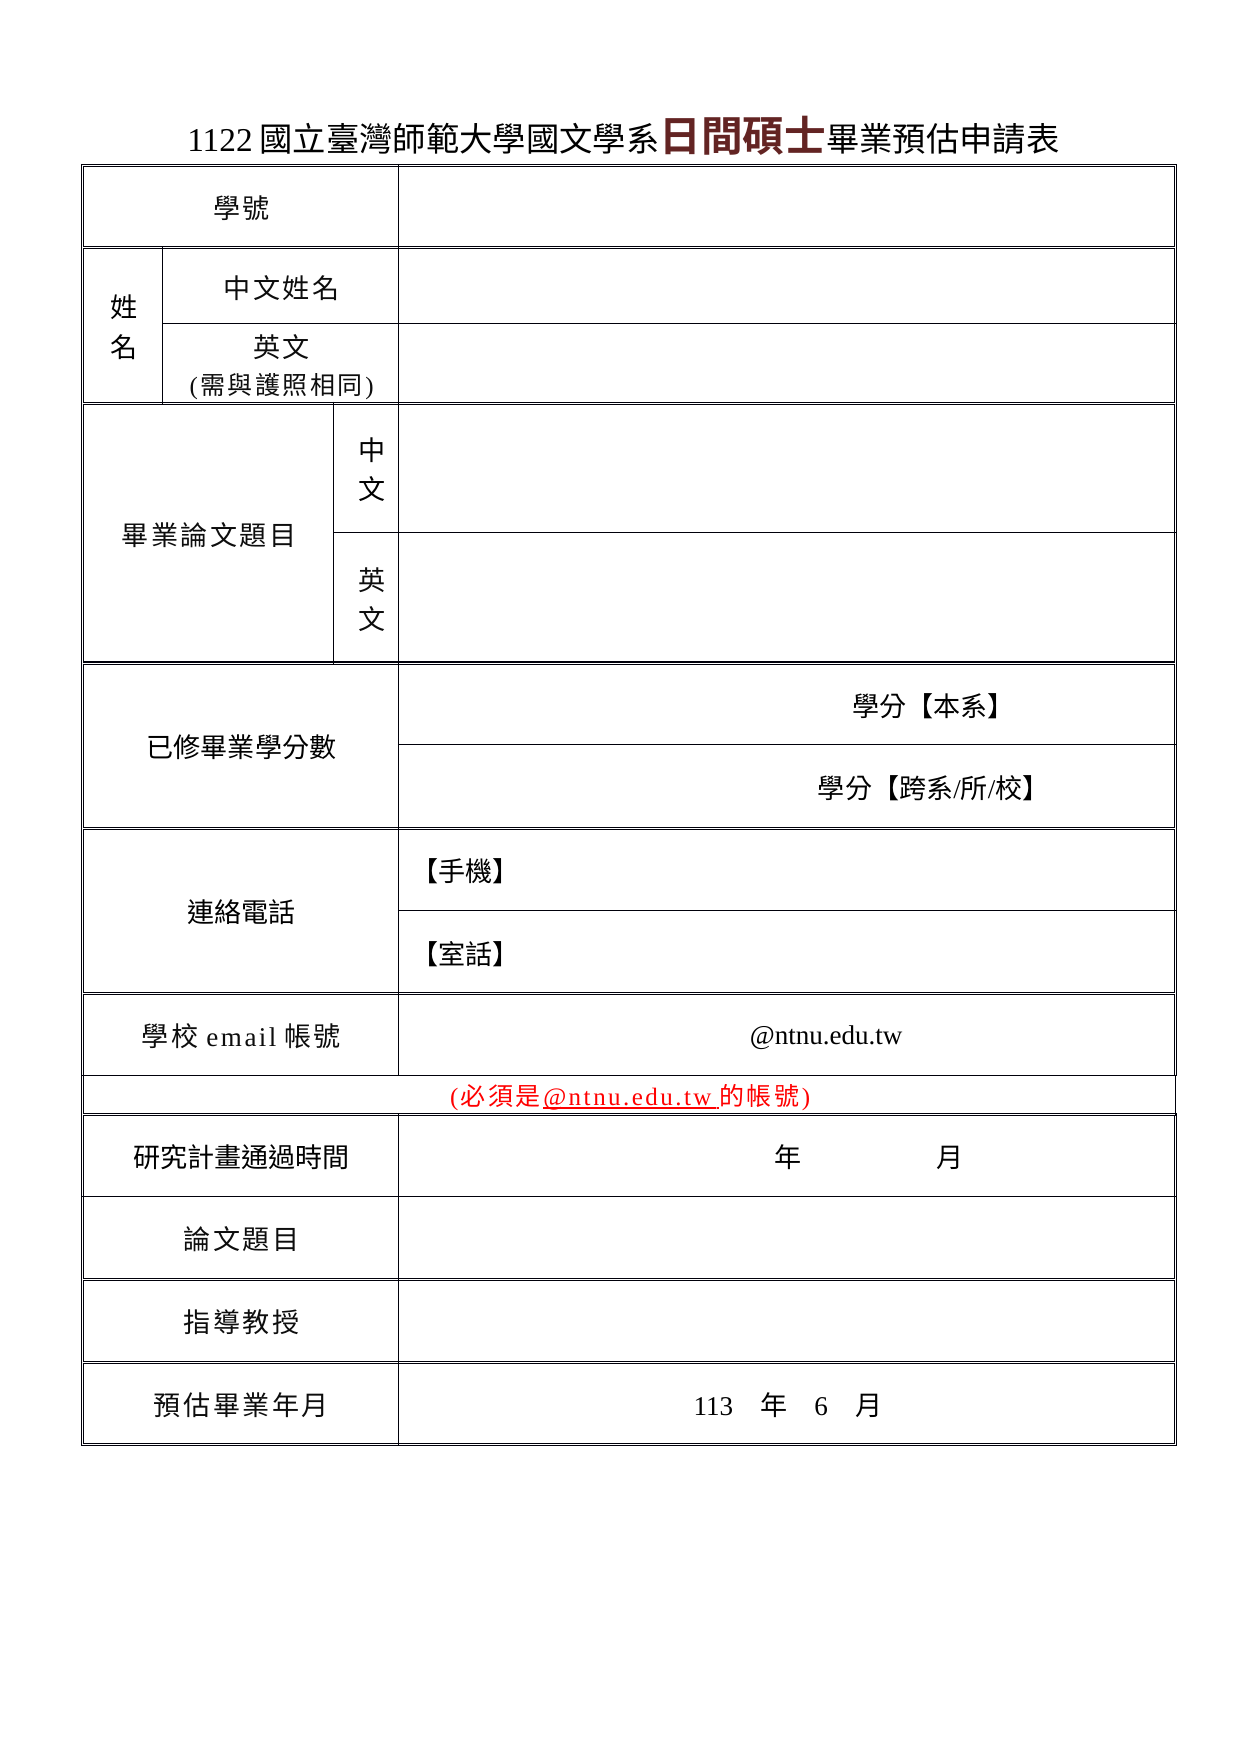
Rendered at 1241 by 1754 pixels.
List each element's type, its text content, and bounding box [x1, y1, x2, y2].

table_cell 中文姓名 [163, 249, 398, 323]
table_cell [399, 324, 1174, 402]
table_cell @ntnu.edu.tw [399, 995, 1174, 1075]
table_cell 英文 (需與護照相同) [163, 324, 398, 402]
text 1122國立臺灣師範大學國文學系日間碩士畢業預估申請表 [114, 103, 1132, 164]
table_cell 指導教授 [84, 1281, 398, 1361]
table_cell [399, 1281, 1174, 1361]
table_cell 畢業論文題目 [84, 405, 333, 661]
table_cell [399, 249, 1174, 323]
table_cell 連絡電話 [84, 830, 398, 992]
table_cell 學分【跨系/所/校】 [399, 745, 1174, 827]
table_cell (必須是@ntnu.edu.tw的帳號) [84, 1076, 1175, 1113]
table_header 學號 [84, 167, 398, 246]
table_cell [399, 405, 1174, 532]
table_cell 學校email帳號 [84, 995, 398, 1075]
table_cell 【手機】 [399, 830, 1174, 909]
table_cell 論文題目 [84, 1197, 398, 1278]
table_cell [399, 1197, 1174, 1278]
table_cell 中文 [334, 405, 398, 532]
table_cell 學分【本系】 [399, 665, 1174, 744]
table_cell 年 月 [399, 1116, 1174, 1196]
table_cell 研究計畫通過時間 [84, 1116, 398, 1196]
table_cell 英文 [334, 533, 398, 661]
table_cell 姓名 [84, 249, 162, 402]
table_cell 已修畢業學分數 [84, 665, 398, 827]
table_cell [399, 533, 1174, 661]
table_cell 預估畢業年月 [84, 1364, 398, 1443]
table_cell 113 年 6 月 [399, 1364, 1174, 1443]
table_cell 【室話】 [399, 911, 1174, 992]
table_header [399, 167, 1174, 246]
